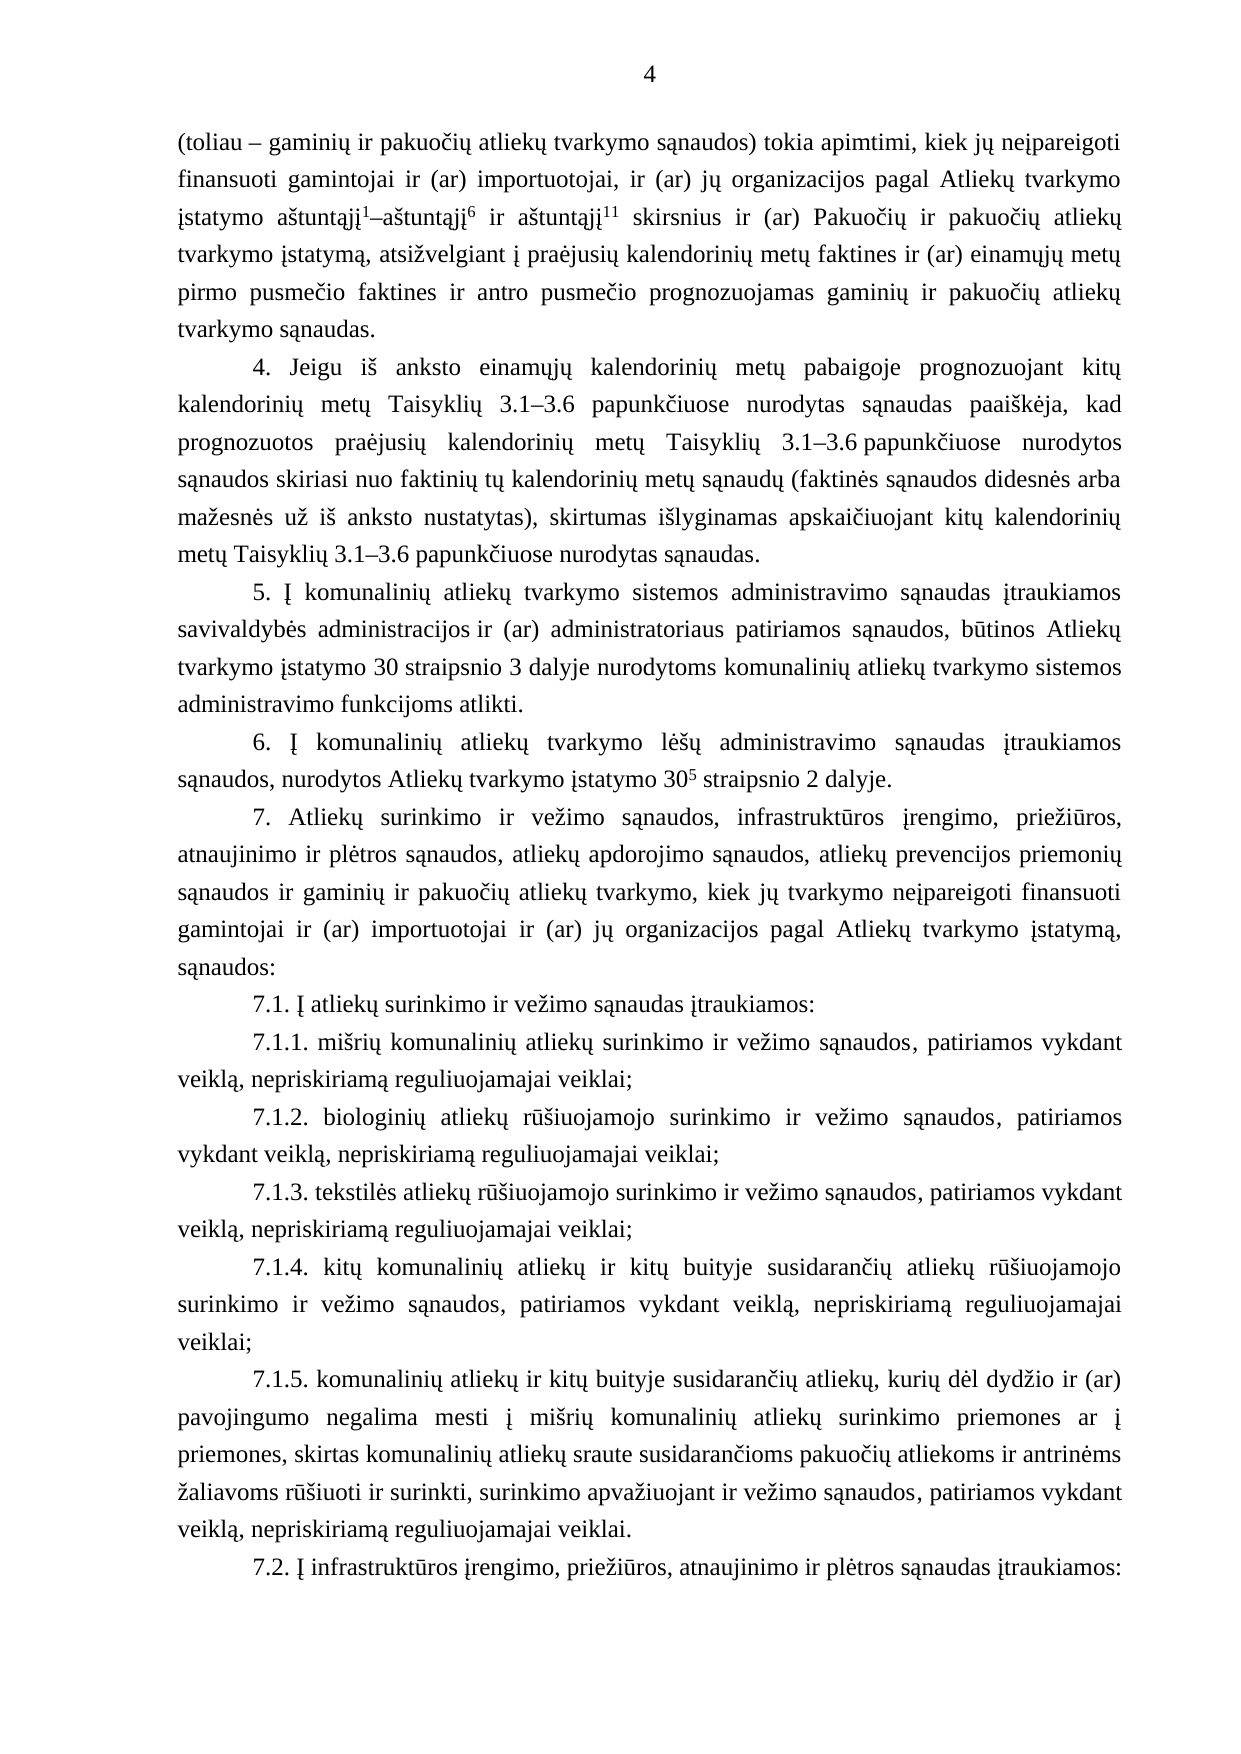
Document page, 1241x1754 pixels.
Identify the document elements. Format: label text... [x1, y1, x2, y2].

text 7.1.1. mišrių komunalinių atliekų surinkimo ir vežimo sąnaudos, patiriamos vykdant veiklą, nepriskiriamą reguliuojamajai veiklai; [177, 1018, 1122, 1093]
text 7.1.2. biologinių atliekų rūšiuojamojo surinkimo ir vežimo sąnaudos, patiriamos vykdant veiklą, nepriskiriamą reguliuojamajai veiklai; [177, 1093, 1122, 1168]
text 7.1.4. kitų komunalinių atliekų ir kitų buityje susidarančių atliekų rūšiuojamojo surinkimo ir vežimo sąnaudos, patiriamos vykdant veiklą, nepriskiriamą reguliuojamajai veiklai; [177, 1243, 1122, 1356]
text (toliau – gaminių ir pakuočių atliekų tvarkymo sąnaudos) tokia apimtimi, kiek jų neįpareigoti finansuoti gamintojai ir (ar) importuotojai, ir (ar) jų organizacijos pagal Atliekų tvarkymo įstatymo aštuntąjį1–aštuntąjį6 ir aštuntąjį11 skirsnius ir (ar) Pakuočių ir pakuočių atliekų tvarkymo įstatymą, atsižvelgiant į praėjusių kalendorinių metų faktines ir (ar) einamųjų metų pirmo pusmečio faktines ir antro pusmečio prognozuojamas gaminių ir pakuočių atliekų tvarkymo sąnaudas. [177, 118, 1122, 343]
text 7.1.5. komunalinių atliekų ir kitų buityje susidarančių atliekų, kurių dėl dydžio ir (ar) pavojingumo negalima mesti į mišrių komunalinių atliekų surinkimo priemones ar į priemones, skirtas komunalinių atliekų sraute susidarančioms pakuočių atliekoms ir antrinėms žaliavoms rūšiuoti ir surinkti, surinkimo apvažiuojant ir vežimo sąnaudos, patiriamos vykdant veiklą, nepriskiriamą reguliuojamajai veiklai. [177, 1356, 1122, 1543]
text 7.1. Į atliekų surinkimo ir vežimo sąnaudas įtraukiamos: [177, 981, 1122, 1018]
text 4. Jeigu iš anksto einamųjų kalendorinių metų pabaigoje prognozuojant kitų kalendorinių metų Taisyklių 3.1–3.6 papunkčiuose nurodytas sąnaudas paaiškėja, kad prognozuotos praėjusių kalendorinių metų Taisyklių 3.1–3.6 papunkčiuose nurodytos sąnaudos skiriasi nuo faktinių tų kalendorinių metų sąnaudų (faktinės sąnaudos didesnės arba mažesnės už iš anksto nustatytas), skirtumas išlyginamas apskaičiuojant kitų kalendorinių metų Taisyklių 3.1–3.6 papunkčiuose nurodytas sąnaudas. [177, 343, 1122, 568]
text 7. Atliekų surinkimo ir vežimo sąnaudos, infrastruktūros įrengimo, priežiūros, atnaujinimo ir plėtros sąnaudos, atliekų apdorojimo sąnaudos, atliekų prevencijos priemonių sąnaudos ir gaminių ir pakuočių atliekų tvarkymo, kiek jų tvarkymo neįpareigoti finansuoti gamintojai ir (ar) importuotojai ir (ar) jų organizacijos pagal Atliekų tvarkymo įstatymą, sąnaudos: [177, 793, 1122, 981]
text 7.2. Į infrastruktūros įrengimo, priežiūros, atnaujinimo ir plėtros sąnaudas įtraukiamos: [177, 1543, 1122, 1581]
text 6. Į komunalinių atliekų tvarkymo lėšų administravimo sąnaudas įtraukiamos sąnaudos, nurodytos Atliekų tvarkymo įstatymo 305 straipsnio 2 dalyje. [177, 718, 1122, 793]
text 7.1.3. tekstilės atliekų rūšiuojamojo surinkimo ir vežimo sąnaudos, patiriamos vykdant veiklą, nepriskiriamą reguliuojamajai veiklai; [177, 1168, 1122, 1243]
text 5. Į komunalinių atliekų tvarkymo sistemos administravimo sąnaudas įtraukiamos savivaldybės administracijos ir (ar) administratoriaus patiriamos sąnaudos, būtinos Atliekų tvarkymo įstatymo 30 straipsnio 3 dalyje nurodytoms komunalinių atliekų tvarkymo sistemos administravimo funkcijoms atlikti. [177, 568, 1122, 718]
